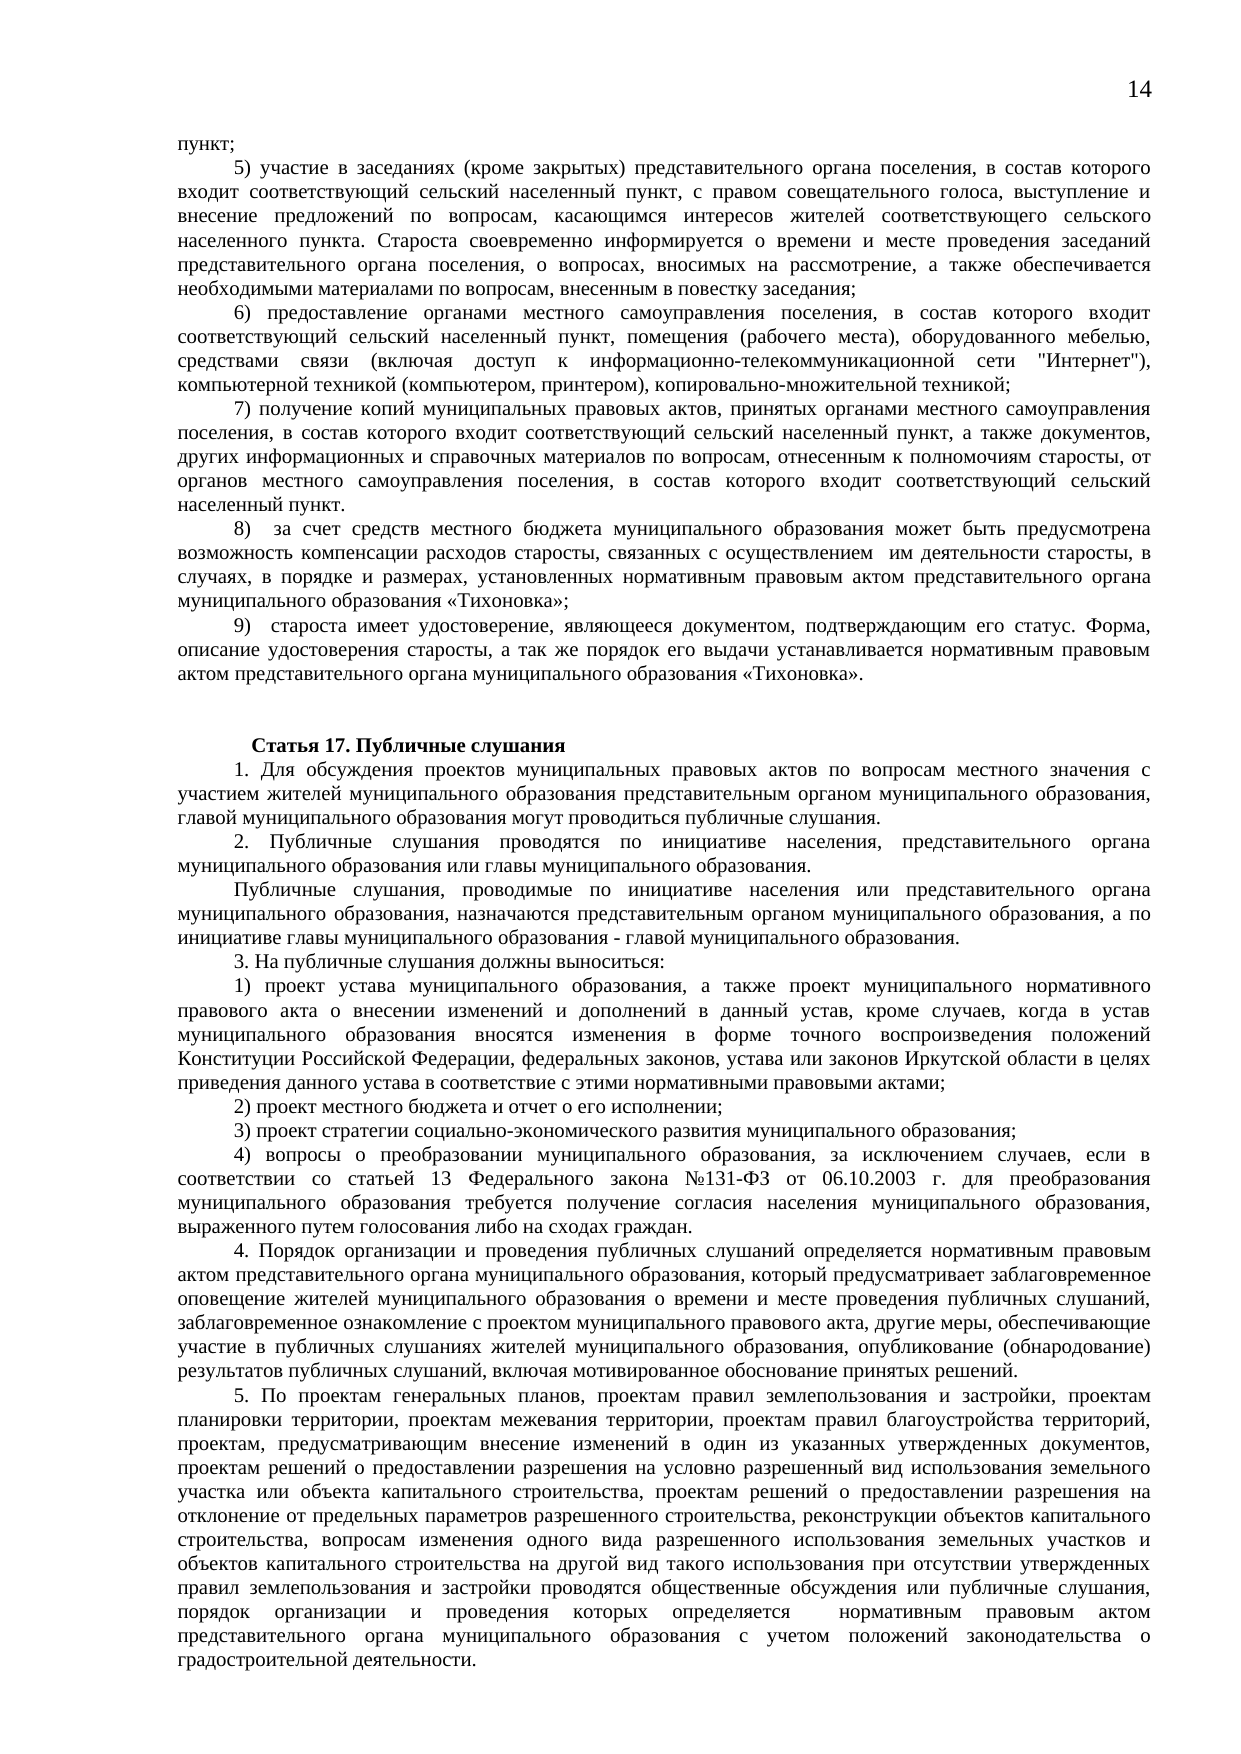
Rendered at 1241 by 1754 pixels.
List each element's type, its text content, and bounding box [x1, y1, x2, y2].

text 7) получение копий муниципальных правовых актов, принятых органами местного самоуправления поселения, в состав которого входит соответствующий сельский населенный пункт, а также документов, других информационных и справочных материалов по вопросам, отнесенным к полномочиям старосты, от органов местного самоуправления поселения, в состав которого входит соответствующий сельский населенный пункт. [177, 396, 1152, 516]
text 8) за счет средств местного бюджета муниципального образования может быть предусмотрена возможность компенсации расходов старосты, связанных с осуществлением им деятельности старосты, в случаях, в порядке и размерах, установленных нормативным правовым актом представительного органа муниципального образования «Тихоновка»; [177, 516, 1152, 612]
text 9) староста имеет удостоверение, являющееся документом, подтверждающим его статус. Форма, описание удостоверения старосты, а так же порядок его выдачи устанавливается нормативным правовым актом представительного органа муниципального образования «Тихоновка». [177, 612, 1152, 685]
text 2) проект местного бюджета и отчет о его исполнении; [177, 1094, 1152, 1118]
text 5) участие в заседаниях (кроме закрытых) представительного органа поселения, в состав которого входит соответствующий сельский населенный пункт, с правом совещательного голоса, выступление и внесение предложений по вопросам, касающимся интересов жителей соответствующего сельского населенного пункта. Староста своевременно информируется о времени и месте проведения заседаний представительного органа поселения, о вопросах, вносимых на рассмотрение, а также обеспечивается необходимыми материалами по вопросам, внесенным в повестку заседания; [177, 155, 1152, 300]
text Статья 17. Публичные слушания [177, 733, 1152, 757]
text 3) проект стратегии социально-экономического развития муниципального образования; [177, 1118, 1152, 1142]
text 6) предоставление органами местного самоуправления поселения, в состав которого входит соответствующий сельский населенный пункт, помещения (рабочего места), оборудованного мебелью, средствами связи (включая доступ к информационно-телекоммуникационной сети "Интернет"), компьютерной техникой (компьютером, принтером), копировально-множительной техникой; [177, 300, 1152, 396]
text пункт; [177, 131, 1152, 155]
text 1. Для обсуждения проектов муниципальных правовых актов по вопросам местного значения с участием жителей муниципального образования представительным органом муниципального образования, главой муниципального образования могут проводиться публичные слушания. [177, 757, 1152, 829]
text 1) проект устава муниципального образования, а также проект муниципального нормативного правового акта о внесении изменений и дополнений в данный устав, кроме случаев, когда в устав муниципального образования вносятся изменения в форме точного воспроизведения положений Конституции Российской Федерации, федеральных законов, устава или законов Иркутской области в целях приведения данного устава в соответствие с этими нормативными правовыми актами; [177, 973, 1152, 1094]
text 3. На публичные слушания должны выноситься: [177, 949, 1152, 973]
text 5. По проектам генеральных планов, проектам правил землепользования и застройки, проектам планировки территории, проектам межевания территории, проектам правил благоустройства территорий, проектам, предусматривающим внесение изменений в один из указанных утвержденных документов, проектам решений о предоставлении разрешения на условно разрешенный вид использования земельного участка или объекта капитального строительства, проектам решений о предоставлении разрешения на отклонение от предельных параметров разрешенного строительства, реконструкции объектов капитального строительства, вопросам изменения одного вида разрешенного использования земельных участков и объектов капитального строительства на другой вид такого использования при отсутствии утвержденных правил землепользования и застройки проводятся общественные обсуждения или публичные слушания, порядок организации и проведения которых определяется нормативным правовым актом представительного органа муниципального образования с учетом положений законодательства о градостроительной деятельности. [177, 1382, 1152, 1671]
text 4. Порядок организации и проведения публичных слушаний определяется нормативным правовым актом представительного органа муниципального образования, который предусматривает заблаговременное оповещение жителей муниципального образования о времени и месте проведения публичных слушаний, заблаговременное ознакомление с проектом муниципального правового акта, другие меры, обеспечивающие участие в публичных слушаниях жителей муниципального образования, опубликование (обнародование) результатов публичных слушаний, включая мотивированное обоснование принятых решений. [177, 1238, 1152, 1382]
text 2. Публичные слушания проводятся по инициативе населения, представительного органа муниципального образования или главы муниципального образования. [177, 829, 1152, 877]
text 4) вопросы о преобразовании муниципального образования, за исключением случаев, если в соответствии со статьей 13 Федерального закона №131-ФЗ от 06.10.2003 г. для преобразования муниципального образования требуется получение согласия населения муниципального образования, выраженного путем голосования либо на сходах граждан. [177, 1142, 1152, 1238]
text Публичные слушания, проводимые по инициативе населения или представительного органа муниципального образования, назначаются представительным органом муниципального образования, а по инициативе главы муниципального образования - главой муниципального образования. [177, 877, 1152, 949]
